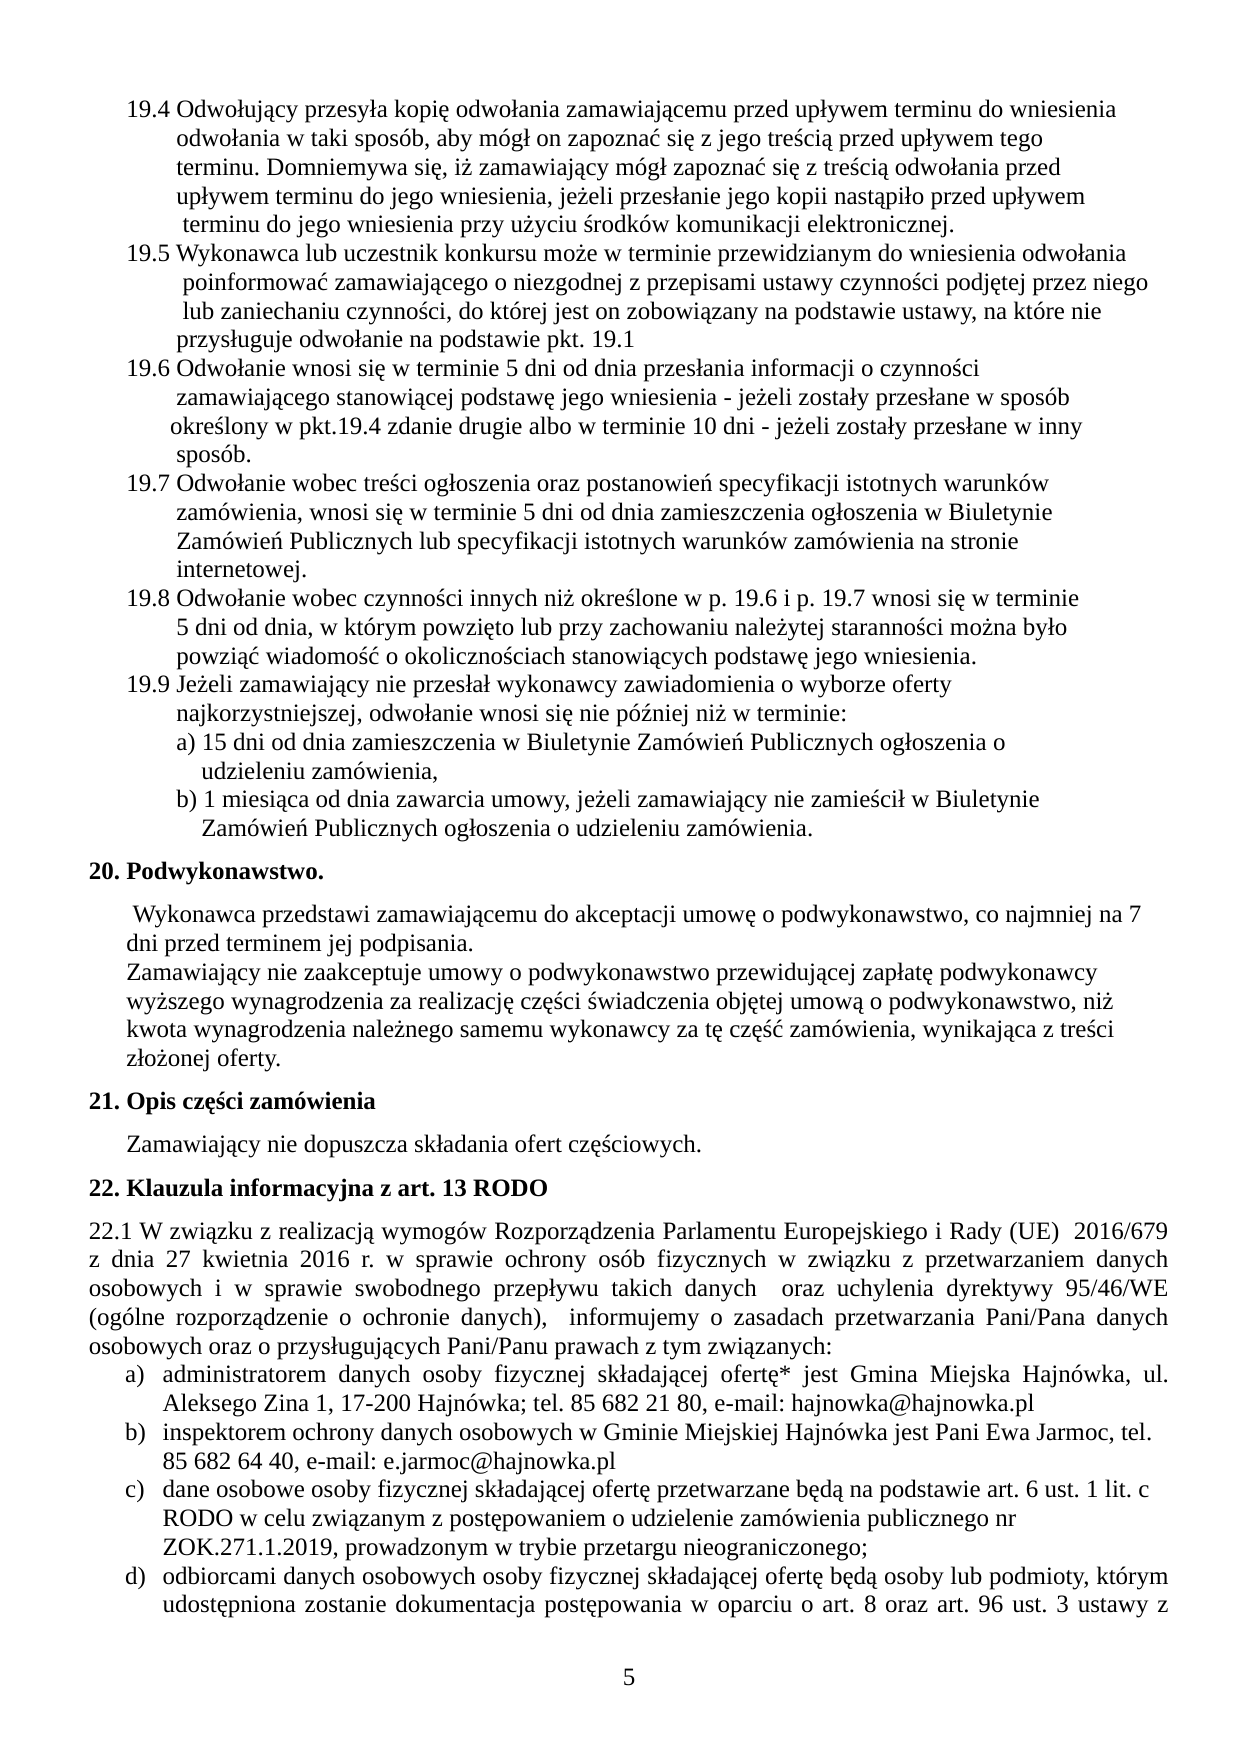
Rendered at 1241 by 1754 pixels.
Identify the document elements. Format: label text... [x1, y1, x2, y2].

text lub zaniechaniu czynności, do której jest on zobowiązany na podstawie ustawy, na które nie [88, 296, 1169, 324]
text 22. Klauzula informacyjna z art. 13 RODO [88, 1173, 1169, 1201]
text 20. Podwykonawstwo. [88, 856, 1169, 885]
text internetowej. [88, 554, 1169, 583]
text udzieleniu zamówienia, [88, 756, 1169, 784]
list odbiorcami danych osobowych osoby fizycznej składającej ofertę będą osoby lub podmioty, którym udostępniona zostanie dokumentacja postępowania w oparciu o art. 8 oraz art. 96 ust. 3 ustawy z [125, 1561, 1169, 1618]
text sposób. [88, 439, 1169, 468]
text kwota wynagrodzenia należnego samemu wykonawcy za tę część zamówienia, wynikająca z treści [88, 1014, 1169, 1043]
text zamawiającego stanowiącej podstawę jego wniesienia - jeżeli zostały przesłane w sposób [88, 382, 1169, 411]
text b) 1 miesiąca od dnia zawarcia umowy, jeżeli zamawiający nie zamieścił w Biuletynie [88, 784, 1169, 813]
text złożonej oferty. [88, 1043, 1169, 1072]
text 19.5 Wykonawca lub uczestnik konkursu może w terminie przewidzianym do wniesienia odwołania [88, 238, 1169, 267]
text 22.1 W związku z realizacją wymogów Rozporządzenia Parlamentu Europejskiego i Rady (UE) 2016/679 z dnia 27 kwietnia 2016 r. w sprawie ochrony osób fizycznych w związku z przetwarzaniem danych osobowych i w sprawie swobodnego przepływu takich danych oraz uchylenia dyrektywy 95/46/WE (ogólne rozporządzenie o ochronie danych), informujemy o zasadach przetwarzania Pani/Pana danych osobowych oraz o przysługujących Pani/Panu prawach z tym związanych: [88, 1216, 1169, 1359]
text dni przed terminem jej podpisania. [88, 928, 1169, 957]
list inspektorem ochrony danych osobowych w Gminie Miejskiej Hajnówka jest Pani Ewa Jarmoc, tel. 85 682 64 40, e-mail: e.jarmoc@hajnowka.pl [125, 1417, 1169, 1474]
text wyższego wynagrodzenia za realizację części świadczenia objętej umową o podwykonawstwo, niż [88, 986, 1169, 1014]
text terminu do jego wniesienia przy użyciu środków komunikacji elektronicznej. [88, 209, 1169, 238]
text poinformować zamawiającego o niezgodnej z przepisami ustawy czynności podjętej przez niego [88, 267, 1169, 296]
text 19.4 Odwołujący przesyła kopię odwołania zamawiającemu przed upływem terminu do wniesienia [88, 94, 1169, 123]
text zamówienia, wnosi się w terminie 5 dni od dnia zamieszczenia ogłoszenia w Biuletynie [88, 497, 1169, 526]
text Zamówień Publicznych lub specyfikacji istotnych warunków zamówienia na stronie [88, 526, 1169, 554]
text 19.8 Odwołanie wobec czynności innych niż określone w p. 19.6 i p. 19.7 wnosi się w terminie [88, 583, 1169, 612]
text a) 15 dni od dnia zamieszczenia w Biuletynie Zamówień Publicznych ogłoszenia o [88, 727, 1169, 756]
text 19.7 Odwołanie wobec treści ogłoszenia oraz postanowień specyfikacji istotnych warunków [88, 468, 1169, 497]
text 5 dni od dnia, w którym powzięto lub przy zachowaniu należytej staranności można było [88, 612, 1169, 641]
text upływem terminu do jego wniesienia, jeżeli przesłanie jego kopii nastąpiło przed upływem [88, 181, 1169, 209]
text Zamawiający nie zaakceptuje umowy o podwykonawstwo przewidującej zapłatę podwykonawcy [88, 957, 1169, 986]
text 21. Opis części zamówienia [88, 1086, 1169, 1115]
text terminu. Domniemywa się, iż zamawiający mógł zapoznać się z treścią odwołania przed [88, 152, 1169, 181]
text powziąć wiadomość o okolicznościach stanowiących podstawę jego wniesienia. [88, 641, 1169, 669]
list administratorem danych osoby fizycznej składającej ofertę* jest Gmina Miejska Hajnówka, ul. Aleksego Zina 1, 17-200 Hajnówka; tel. 85 682 21 80, e-mail: hajnowka@hajnowka.pl [125, 1359, 1169, 1417]
list dane osobowe osoby fizycznej składającej ofertę przetwarzane będą na podstawie art. 6 ust. 1 lit. c RODO w celu związanym z postępowaniem o udzielenie zamówienia publicznego nr ZOK.271.1.2019, prowadzonym w trybie przetargu nieograniczonego; [125, 1474, 1169, 1561]
text Zamawiający nie dopuszcza składania ofert częściowych. [88, 1129, 1169, 1158]
text przysługuje odwołanie na podstawie pkt. 19.1 [88, 324, 1169, 353]
text 19.6 Odwołanie wnosi się w terminie 5 dni od dnia przesłania informacji o czynności [88, 353, 1169, 382]
text Wykonawca przedstawi zamawiającemu do akceptacji umowę o podwykonawstwo, co najmniej na 7 [88, 899, 1169, 928]
text 19.9 Jeżeli zamawiający nie przesłał wykonawcy zawiadomienia o wyborze oferty [88, 669, 1169, 698]
text najkorzystniejszej, odwołanie wnosi się nie później niż w terminie: [88, 698, 1169, 727]
text odwołania w taki sposób, aby mógł on zapoznać się z jego treścią przed upływem tego [88, 123, 1169, 152]
text Zamówień Publicznych ogłoszenia o udzieleniu zamówienia. [88, 813, 1169, 842]
text określony w pkt.19.4 zdanie drugie albo w terminie 10 dni - jeżeli zostały przesłane w inny [88, 411, 1169, 439]
